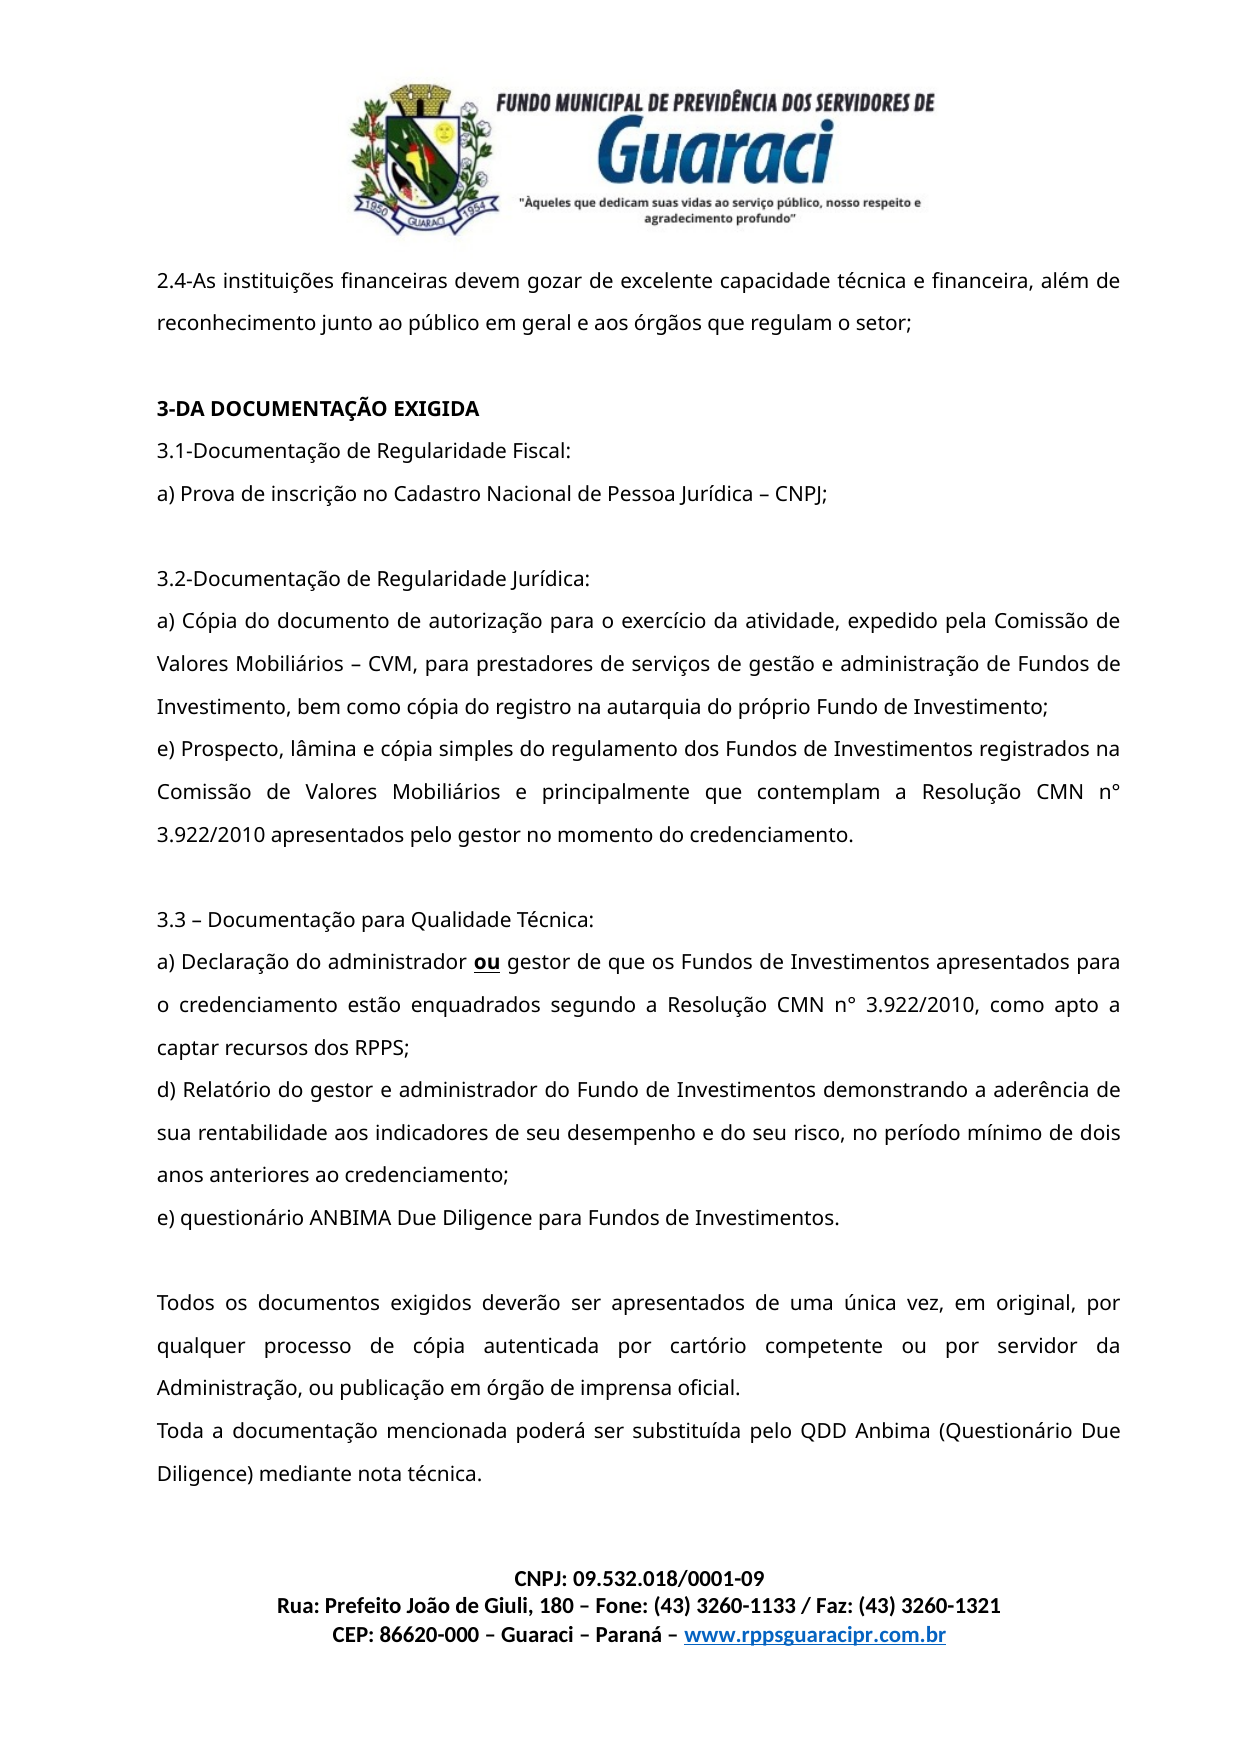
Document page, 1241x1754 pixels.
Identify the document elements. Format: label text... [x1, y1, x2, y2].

text a) Cópia do documento de autorização para o exercício da atividade, expedido pela Comissão de Valores Mobiliários – CVM, para prestadores de serviços de gestão e administração de Fundos de Investimento, bem como cópia do registro na autarquia do próprio Fundo de Investimento; [157, 607, 1122, 720]
text 2.4-As instituições financeiras devem gozar de excelente capacidade técnica e financeira, além de reconhecimento junto ao público em geral e aos órgãos que regulam o setor; [157, 266, 1122, 337]
text e) questionário ANBIMA Due Diligence para Fundos de Investimentos. [157, 1203, 1122, 1232]
text e) Prospecto, lâmina e cópia simples do regulamento dos Fundos de Investimentos registrados na Comissão de Valores Mobiliários e principalmente que contemplam a Resolução CMN n° 3.922/2010 apresentados pelo gestor no momento do credenciamento. [157, 734, 1122, 848]
text a) Declaração do administrador ou gestor de que os Fundos de Investimentos apresentados para o credenciamento estão enquadrados segundo a Resolução CMN n° 3.922/2010, como apto a captar recursos dos RPPS; [157, 947, 1122, 1061]
text Toda a documentação mencionada poderá ser substituída pelo QDD Anbima (Questionário Due Diligence) mediante nota técnica. [157, 1416, 1122, 1487]
text 3-DA DOCUMENTAÇÃO EXIGIDA [157, 394, 1122, 422]
text 3.3 – Documentação para Qualidade Técnica: [157, 905, 1122, 933]
text a) Prova de inscrição no Cadastro Nacional de Pessoa Jurídica – CNPJ; [157, 479, 1122, 507]
text 3.1-Documentação de Regularidade Fiscal: [157, 436, 1122, 465]
text Todos os documentos exigidos deverão ser apresentados de uma única vez, em original, por qualquer processo de cópia autenticada por cartório competente ou por servidor da Administração, ou publicação em órgão de imprensa oficial. [157, 1288, 1122, 1402]
text 3.2-Documentação de Regularidade Jurídica: [157, 564, 1122, 592]
text d) Relatório do gestor e administrador do Fundo de Investimentos demonstrando a aderência de sua rentabilidade aos indicadores de seu desempenho e do seu risco, no período mínimo de dois anos anteriores ao credenciamento; [157, 1075, 1122, 1189]
